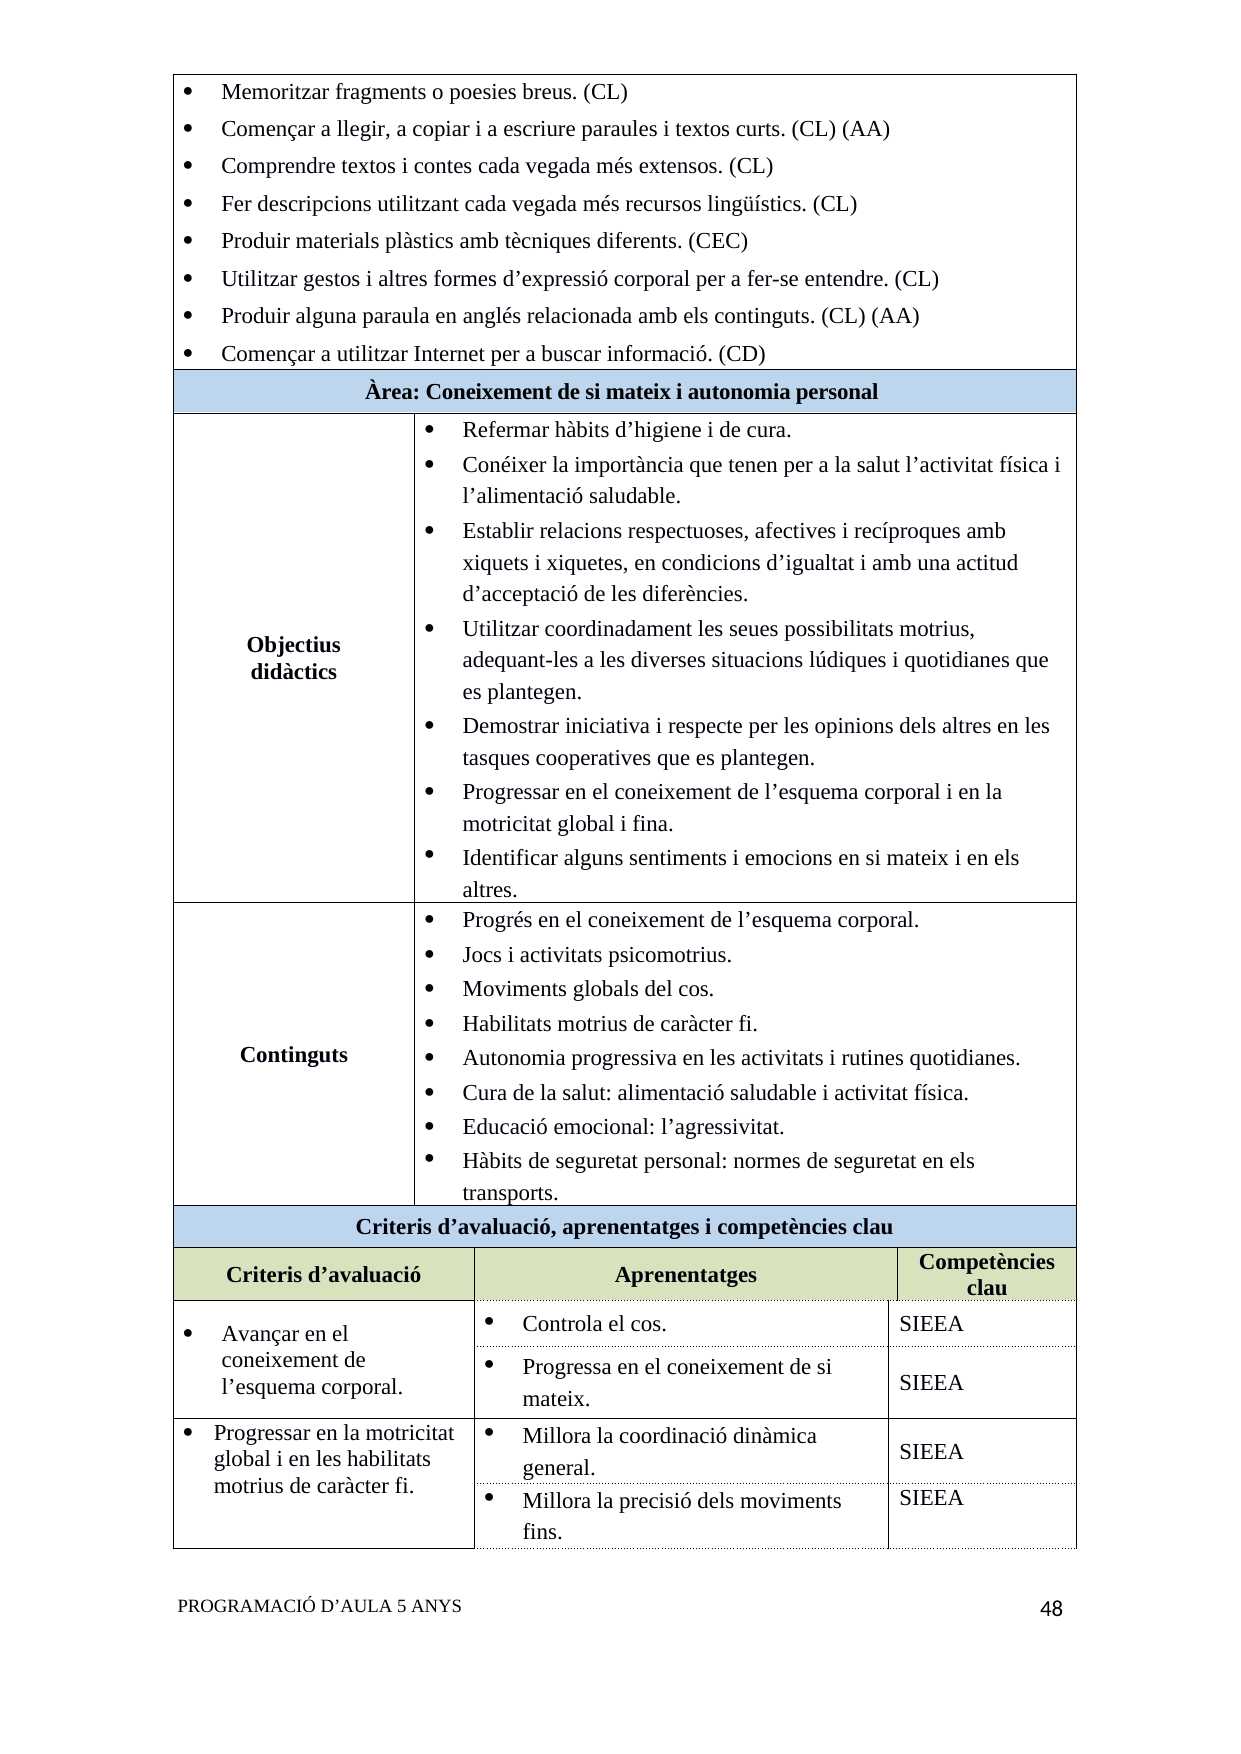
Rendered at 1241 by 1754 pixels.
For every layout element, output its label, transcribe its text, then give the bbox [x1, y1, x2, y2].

table_cell Refermar hàbits d’higiene i de cura. Conéixer la importància que tenen per a la salut l’activitat física i l’alimentació saludable. Establir relacions respectuoses, afectives i recíproques amb xiquets i xiquetes, en condicions d’igualtat i amb una actitud d’acceptació de les diferències. Utilitzar coordinadament les seues possibilitats motrius, adequant-les a les diverses situacions lúdiques i quotidianes que es plantegen. Demostrar iniciativa i respecte per les opinions dels altres en les tasques cooperatives que es plantegen. Progressar en el coneixement de l’esquema corporal i en la motricitat global i fina. Identificar alguns sentiments i emocions en si mateix i en els altres. [415, 414, 1076, 902]
table_cell Progressar en la motricitat global i en les habilitats motrius de caràcter fi. [174, 1419, 474, 1548]
table_cell Progressa en el coneixement de si mateix. [475, 1346, 888, 1418]
table_cell Aprenentatges [475, 1248, 897, 1300]
table_cell SIEEA [889, 1346, 1076, 1418]
table_cell Progrés en el coneixement de l’esquema corporal. Jocs i activitats psicomotrius. Moviments globals del cos. Habilitats motrius de caràcter fi. Autonomia progressiva en les activitats i rutines quotidianes. Cura de la salut: alimentació saludable i activitat física. Educació emocional: l’agressivitat. Hàbits de seguretat personal: normes de seguretat en els transports. [415, 903, 1076, 1205]
table_cell Criteris d’avaluació [174, 1248, 474, 1300]
table_cell Millora la coordinació dinàmica general. [475, 1419, 888, 1483]
table_cell Controla el cos. [475, 1300, 888, 1346]
table_cell SIEEA [889, 1483, 1076, 1548]
table_cell Avançar en el coneixement de l’esquema corporal. [174, 1301, 474, 1418]
table_cell Competències clau [898, 1248, 1076, 1300]
table_cell Continguts [174, 903, 414, 1205]
table_cell SIEEA [889, 1300, 1076, 1346]
table_cell Àrea: Coneixement de si mateix i autonomia personal [174, 370, 1076, 412]
table_cell Millora la precisió dels moviments fins. [475, 1483, 888, 1548]
table_cell SIEEA [889, 1419, 1076, 1483]
table_cell Aplicar en la vida diària hàbits saludables d’alimentació. (SIEEA) Utilitzar els objectes que empra habitualment per a satisfer les necessitats bàsiques de forma correcta. (SIEEA) Coordinar i controlar els moviments globals. (SIEEA) Observar i atendre per aprendre. (SIEEA) Demostrar cooperació en les activitats i tasques que realitza. (SIEEA) (CSC) Utilitzar les mans en activitats motrius fines amb precisió progressiva. (SIEEA) Ser autònom en les rutines d’higiene. (SIEEA) Relacionar els transports amb els medis físics pels quals es desplacen. (CMCBCT) Aplicar en la vida quotidiana normes de comportament adequades a la seua edat i al context en què es mou. (CSC) (AA) Situar objectes en l’espai tenint en compte els criteris apresos. (CMCBCT) Establir semblances i diferències entre objectes o situacions semblants. (CMCBCT) (AA) Aportar dades sobre l’espai. (CMCBCT) Anomenar el planeta on viu. (CMCBCT) (CL) Conéixer les distintes fases de la Lluna. (CMCBCT) Comprendre la utilitat dels satèl·lits artificials. (CMCBCT) (AA) Conéixer el treball dels astronautes i el mitjà de transport que utilitzen. (CMCBCT) Aplicar els conceptes matemàtics apresos per a classificar, ordenar, comparar... (CMCBCT) (AA) Establir relacions senzilles de causa i efecte. (AA) Fer sumes senzilles. (CMCBCT) Saber per a què servixen alguns instruments tecnològics. (CD) Comunicar-se a través del llenguatge oral. (CL) Utilitzar un vocabulari d’acord amb l’edat. (CL) Llegir i interpretar imatges, codis, pictogrames i etiquetes. (CL) Memoritzar fragments o poesies breus. (CL) Començar a llegir, a copiar i a escriure paraules i textos curts. (CL) (AA) Comprendre textos i contes cada vegada més extensos. (CL) Fer descripcions utilitzant cada vegada més recursos lingüístics. (CL) Produir materials plàstics amb tècniques diferents. (CEC) Utilitzar gestos i altres formes d’expressió corporal per a fer-se entendre. (CL) Produir alguna paraula en anglés relacionada amb els continguts. (CL) (AA) Començar a utilitzar Internet per a buscar informació. (CD) [174, 75, 1076, 369]
table_cell Objectius didàctics [174, 414, 414, 902]
table_cell Criteris d’avaluació, aprenentatges i competències clau [174, 1206, 1076, 1247]
